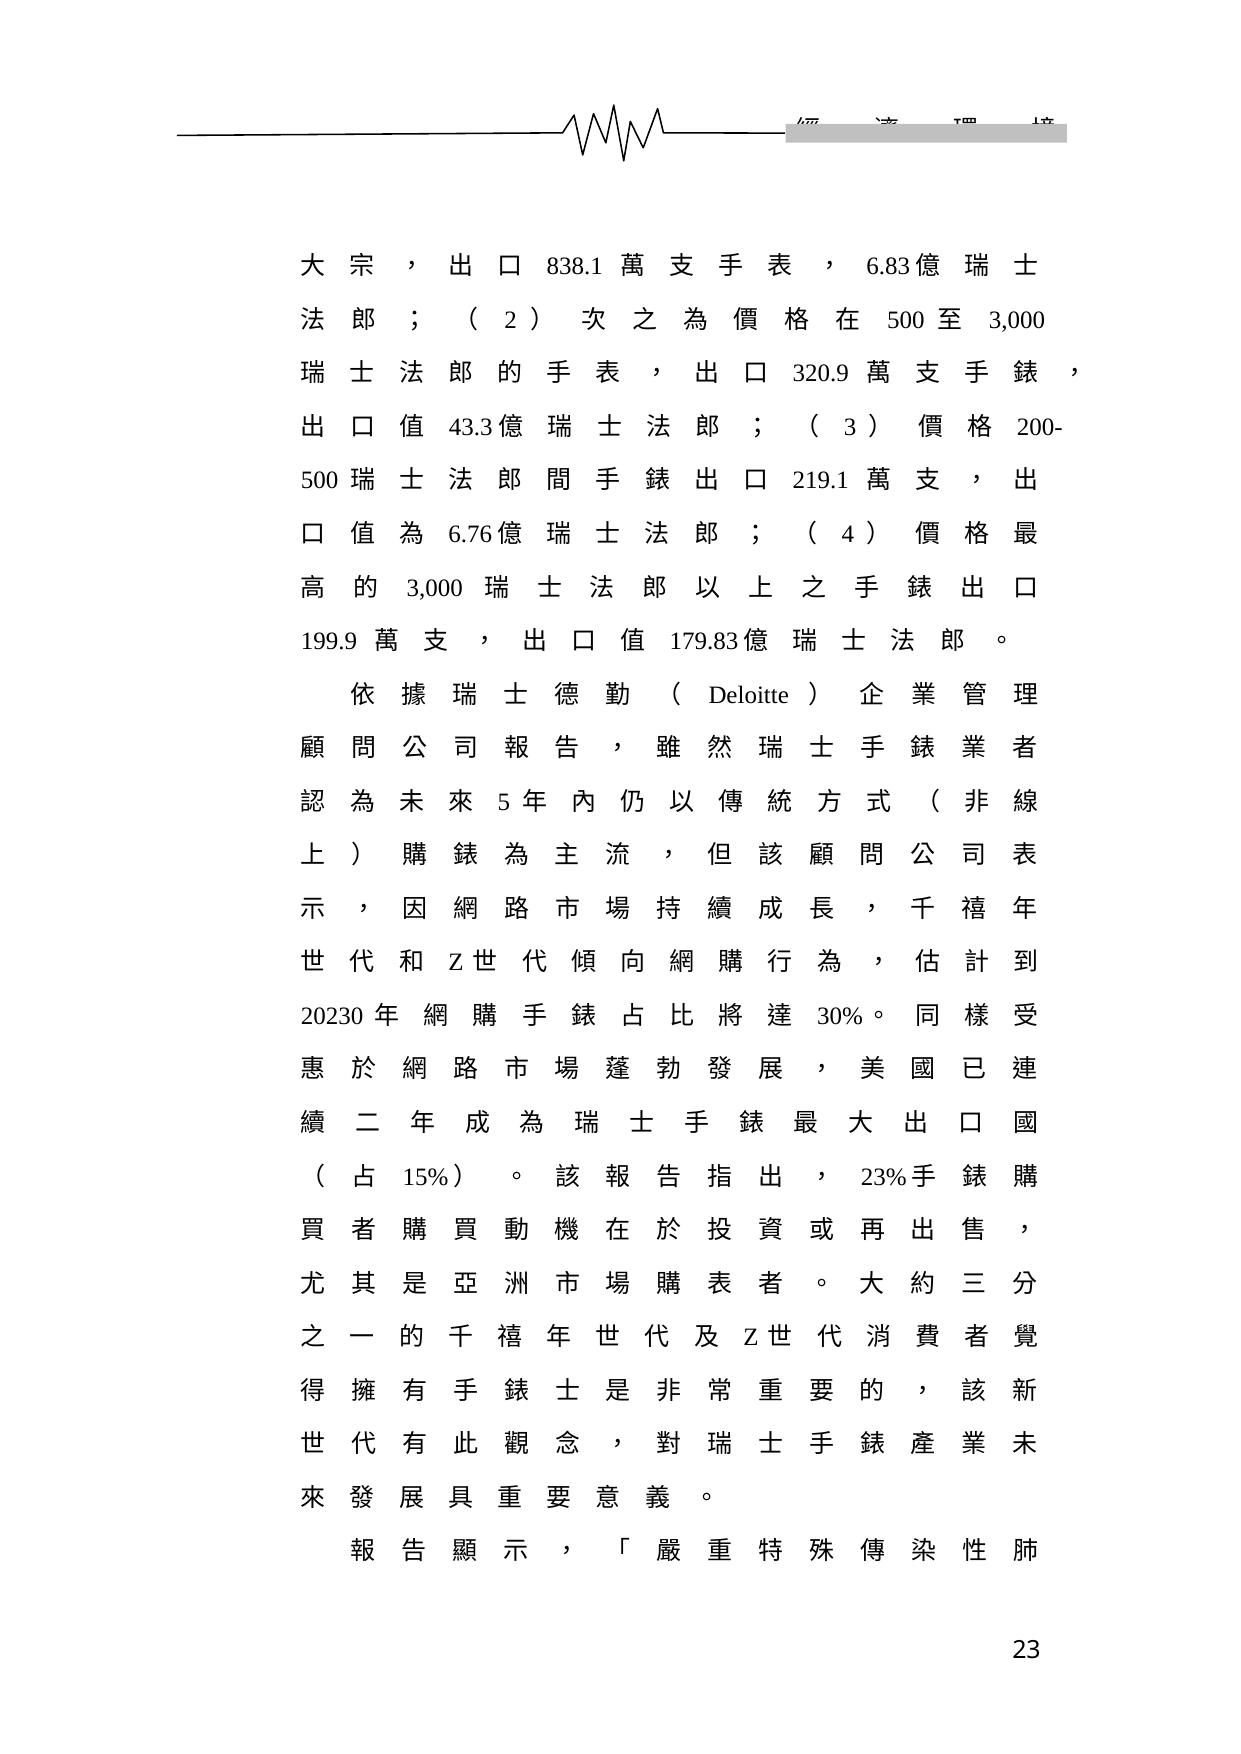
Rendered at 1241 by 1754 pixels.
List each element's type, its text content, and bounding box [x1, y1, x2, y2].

text 報告顯示，「嚴重特殊傳染性肺炎」（COVID-19）期間，由於中國大陸的清零政策和持續區域封鎖，導致2022年4月和5月份瑞士手錶出口額下降至一億瑞士法郎，並且影響消費者通過電子商務購買的意願。此外，即是在市場景氣動盪和經濟成展減緩的背景下，調查指出，57%的鐘錶公司仍預期未來前景樂觀。 [276, 1522, 1063, 1576]
text 2022年瑞士出口1,578萬支手表，數量比去年增加0.3%，出口值為236.7億瑞士法郎，其中電子手表為976.9萬支（出口值：311.3億瑞士法郎），機械手表601.1萬支（出口值：205.6億瑞士法郎）。依據出口手表數量分析：（1）價格在200瑞士法郎以下者為最大宗，出口838.1萬支手表，6.83億瑞士法郎；（2）次之為價格在500至3,000瑞士法郎的手表，出口320.9萬支手錶，出口值43.3億瑞士法郎；（3）價格200-500瑞士法郎間手錶出口219.1萬支，出口值為6.76億瑞士法郎；（4）價格最高的3,000瑞士法郎以上之手錶出口199.9萬支，出口值179.83億瑞士法郎。 [276, 237, 1063, 666]
text 依據瑞士德勤（Deloitte）企業管理顧問公司報告，雖然瑞士手錶業者認為未來5年內仍以傳統方式（非線上）購錶為主流，但該顧問公司表示，因網路市場持續成長，千禧年世代和Z世代傾向網購行為，估計到20230年網購手錶占比將達30%。同樣受惠於網路市場蓬勃發展，美國已連續二年成為瑞士手錶最大出口國（占15%）。該報告指出，23%手錶購買者購買動機在於投資或再出售，尤其是亞洲市場購表者。大約三分之一的千禧年世代及Z世代消費者覺得擁有手錶士是非常重要的，該新世代有此觀念，對瑞士手錶產業未來發展具重要意義。 [276, 666, 1063, 1522]
